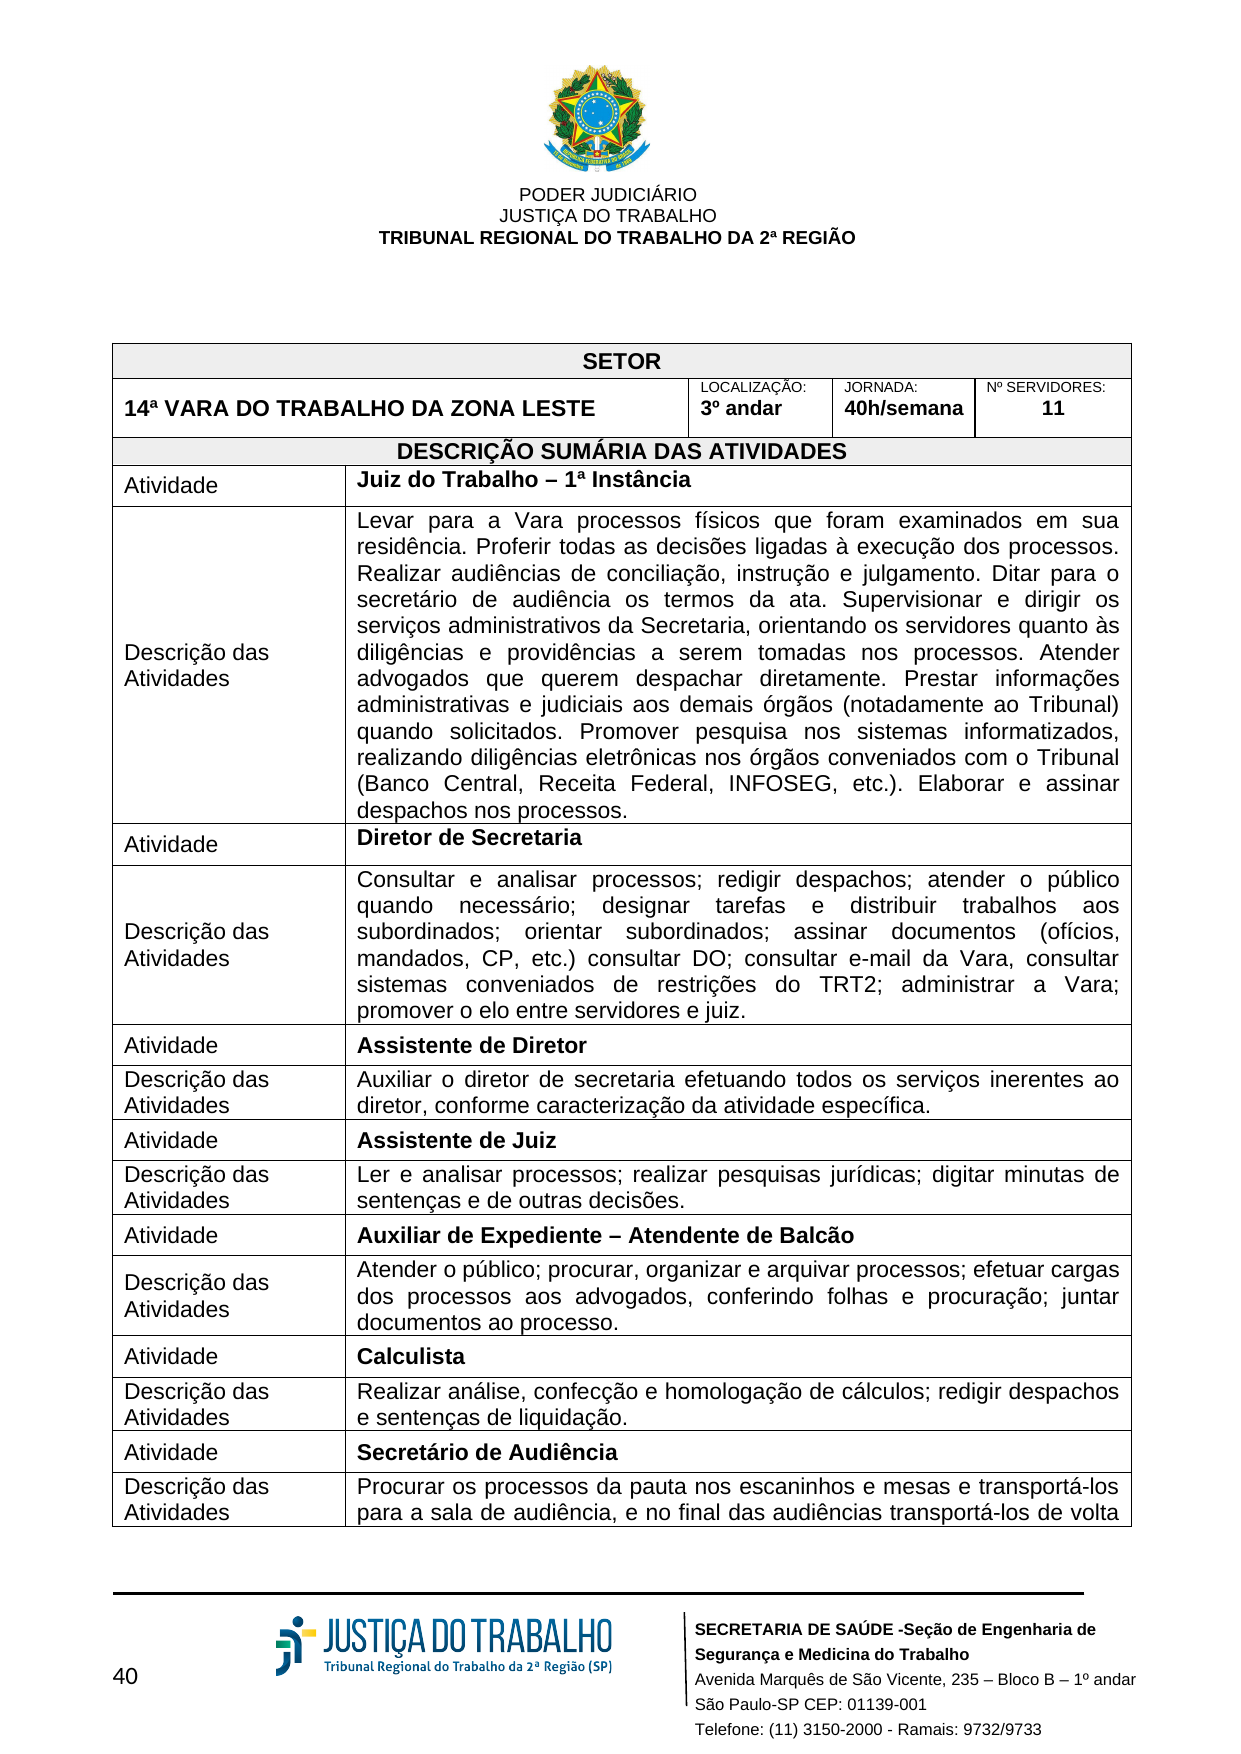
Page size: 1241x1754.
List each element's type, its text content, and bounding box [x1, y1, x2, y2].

table_cell Ler e analisar processos; realizar pesquisas jurídicas; digitar minutas de sentenças e de outras decisões. [346, 1161, 1131, 1214]
table_cell Diretor de Secretaria [346, 824, 1131, 864]
table_cell Assistente de Diretor [346, 1025, 1131, 1065]
table_cell 14ª VARA DO TRABALHO DA ZONA LESTE [113, 379, 688, 437]
table_cell LOCALIZAÇÃO: 3º andar [689, 379, 832, 437]
table_cell Descrição das Atividades [113, 1378, 345, 1430]
table_cell Descrição das Atividades [113, 866, 345, 1024]
picture [543, 65, 650, 172]
table_cell Juiz do Trabalho – 1ª Instância [346, 466, 1131, 506]
picture [276, 1616, 612, 1676]
table_cell Auxiliar o diretor de secretaria efetuando todos os serviços inerentes ao diretor, conforme caracterização da atividade específica. [346, 1066, 1131, 1119]
table_cell Realizar análise, confecção e homologação de cálculos; redigir despachos e sentenças de liquidação. [346, 1378, 1131, 1430]
table_cell Nº SERVIDORES: 11 [976, 379, 1131, 437]
table_cell Descrição das Atividades [113, 1473, 345, 1526]
table_cell Descrição das Atividades [113, 1256, 345, 1335]
table_cell JORNADA: 40h/semana [833, 379, 974, 437]
table_cell Descrição das Atividades [113, 507, 345, 823]
table_cell Levar para a Vara processos físicos que foram examinados em sua residência. Proferir todas as decisões ligadas à execução dos processos. Realizar audiências de conciliação, instrução e julgamento. Ditar para o secretário de audiência os termos da ata. Supervisionar e dirigir os serviços administrativos da Secretaria, orientando os servidores quanto às diligências e providências a serem tomadas nos processos. Atender advogados que querem despachar diretamente. Prestar informações administrativas e judiciais aos demais órgãos (notadamente ao Tribunal) quando solicitados. Promover pesquisa nos sistemas informatizados, realizando diligências eletrônicas nos órgãos conveniados com o Tribunal (Banco Central, Receita Federal, INFOSEG, etc.). Elaborar e assinar despachos nos processos. [346, 507, 1131, 823]
table_cell Atividade [113, 1431, 345, 1472]
table_cell Atender o público; procurar, organizar e arquivar processos; efetuar cargas dos processos aos advogados, conferindo folhas e procuração; juntar documentos ao processo. [346, 1256, 1131, 1335]
table_cell Procurar os processos da pauta nos escaninhos e mesas e transportá-los para a sala de audiência, e no final das audiências transportá-los de volta [346, 1473, 1131, 1526]
table_cell Assistente de Juiz [346, 1120, 1131, 1160]
table_cell Consultar e analisar processos; redigir despachos; atender o público quando necessário; designar tarefas e distribuir trabalhos aos subordinados; orientar subordinados; assinar documentos (ofícios, mandados, CP, etc.) consultar DO; consultar e-mail da Vara, consultar sistemas conveniados de restrições do TRT2; administrar a Vara; promover o elo entre servidores e juiz. [346, 866, 1131, 1024]
table_cell Atividade [113, 1215, 345, 1255]
table_cell Atividade [113, 466, 345, 506]
table_cell DESCRIÇÃO SUMÁRIA DAS ATIVIDADES [113, 438, 1131, 464]
table_cell Secretário de Audiência [346, 1431, 1131, 1472]
table_cell Atividade [113, 1025, 345, 1065]
table_cell Auxiliar de Expediente – Atendente de Balcão [346, 1215, 1131, 1255]
table_cell Atividade [113, 824, 345, 864]
table_cell Atividade [113, 1336, 345, 1377]
table_header SETOR [113, 344, 1131, 378]
table_cell Descrição das Atividades [113, 1161, 345, 1214]
table_cell Descrição das Atividades [113, 1066, 345, 1119]
table_cell Calculista [346, 1336, 1131, 1377]
table_cell Atividade [113, 1120, 345, 1160]
